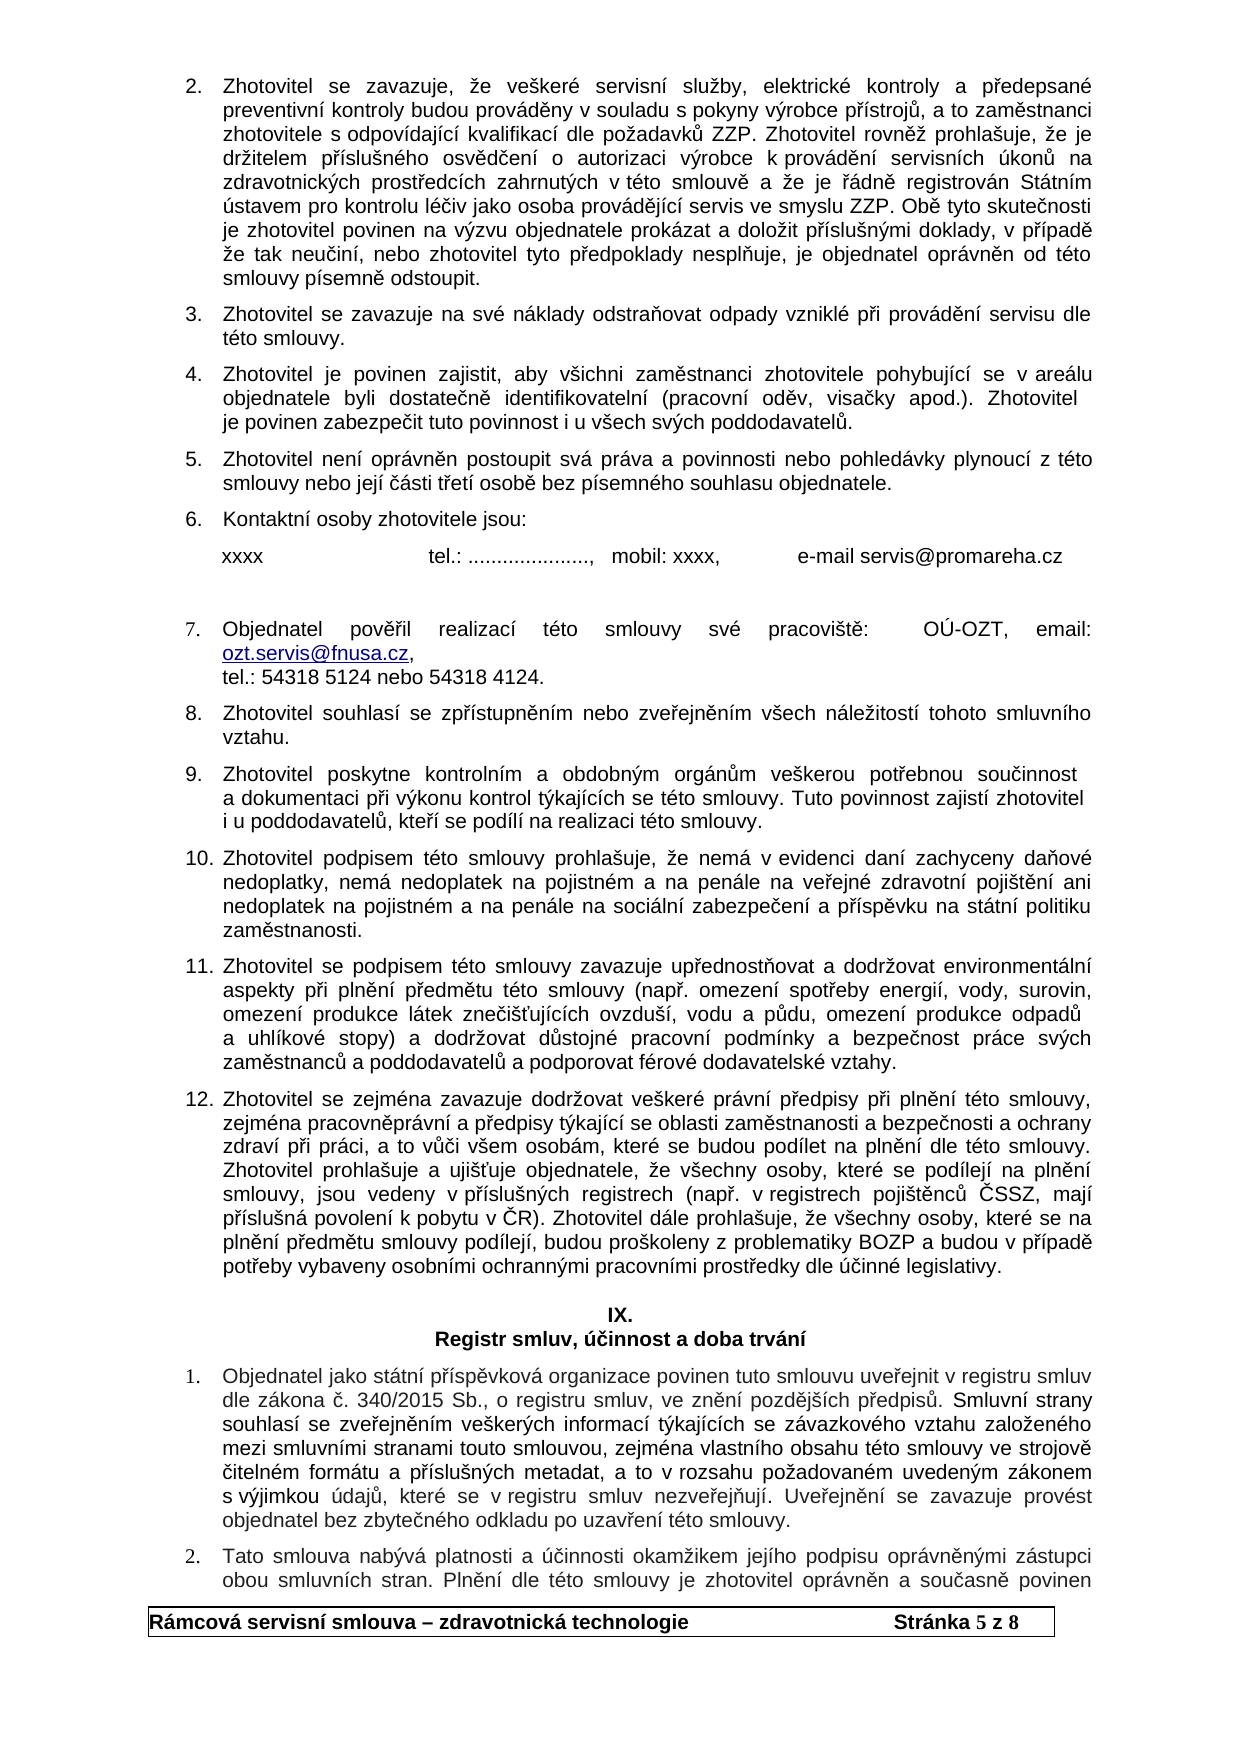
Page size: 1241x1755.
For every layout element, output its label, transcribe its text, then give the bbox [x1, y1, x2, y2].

list Zhotovitel souhlasí se zpřístupněním nebo zveřejněním všech náležitostí tohoto smluvního vztahu. [185, 701, 1093, 749]
list Tato smlouva nabývá platnosti a účinnosti okamžikem jejího podpisu oprávněnými zástupci obou smluvních stran. Plnění dle této smlouvy je zhotovitel oprávněn a současně povinen [185, 1544, 1093, 1592]
list Zhotovitel se zejména zavazuje dodržovat veškeré právní předpisy při plnění této smlouvy, zejména pracovněprávní a předpisy týkající se oblasti zaměstnanosti a bezpečnosti a ochrany zdraví při práci, a to vůči všem osobám, které se budou podílet na plnění dle této smlouvy. Zhotovitel prohlašuje a ujišťuje objednatele, že všechny osoby, které se podílejí na plnění smlouvy, jsou vedeny v příslušných registrech (např. v registrech pojištěnců ČSSZ, mají příslušná povolení k pobytu v ČR). Zhotovitel dále prohlašuje, že všechny osoby, které se na plnění předmětu smlouvy podílejí, budou proškoleny z problematiky BOZP a budou v případě potřeby vybaveny osobními ochrannými pracovními prostředky dle účinné legislativy. [185, 1086, 1093, 1278]
text xxxx tel.: ....................., mobil: xxxx, e-mail servis@promareha.cz [221, 543, 1093, 567]
list Zhotovitel poskytne kontrolním a obdobným orgánům veškerou potřebnou součinnost a dokumentaci při výkonu kontrol týkajících se této smlouvy. Tuto povinnost zajistí zhotovitel i u poddodavatelů, kteří se podílí na realizaci této smlouvy. [185, 761, 1093, 833]
list Zhotovitel podpisem této smlouvy prohlašuje, že nemá v evidenci daní zachyceny daňové nedoplatky, nemá nedoplatek na pojistném a na penále na veřejné zdravotní pojištění ani nedoplatek na pojistném a na penále na sociální zabezpečení a příspěvku na státní politiku zaměstnanosti. [185, 846, 1093, 942]
list Zhotovitel se zavazuje na své náklady odstraňovat odpady vzniklé při provádění servisu dle této smlouvy. [185, 302, 1093, 350]
list Kontaktní osoby zhotovitele jsou: [185, 507, 1093, 531]
list Zhotovitel je povinen zajistit, aby všichni zaměstnanci zhotovitele pohybující se v areálu objednatele byli dostatečně identifikovatelní (pracovní oděv, visačky apod.). Zhotovitel je povinen zabezpečit tuto povinnost i u všech svých poddodavatelů. [185, 362, 1093, 434]
list Objednatel pověřil realizací této smlouvy své pracoviště: OÚ-OZT, email: ozt.servis@fnusa.cz, tel.: 54318 5124 nebo 54318 4124. [185, 616, 1093, 688]
list Zhotovitel se zavazuje, že veškeré servisní služby, elektrické kontroly a předepsané preventivní kontroly budou prováděny v souladu s pokyny výrobce přístrojů, a to zaměstnanci zhotovitele s odpovídající kvalifikací dle požadavků ZZP. Zhotovitel rovněž prohlašuje, že je držitelem příslušného osvědčení o autorizaci výrobce k provádění servisních úkonů na zdravotnických prostředcích zahrnutých v této smlouvě a že je řádně registrován Státním ústavem pro kontrolu léčiv jako osoba provádějící servis ve smyslu ZZP. Obě tyto skutečnosti je zhotovitel povinen na výzvu objednatele prokázat a doložit příslušnými doklady, v případě že tak neučiní, nebo zhotovitel tyto předpoklady nesplňuje, je objednatel oprávněn od této smlouvy písemně odstoupit. [185, 74, 1093, 289]
list Objednatel jako státní příspěvková organizace povinen tuto smlouvu uveřejnit v registru smluv dle zákona č. 340/2015 Sb., o registru smluv, ve znění pozdějších předpisů. Smluvní strany souhlasí se zveřejněním veškerých informací týkajících se závazkového vztahu založeného mezi smluvními stranami touto smlouvou, zejména vlastního obsahu této smlouvy ve strojově čitelném formátu a příslušných metadat, a to v rozsahu požadovaném uvedeným zákonem s výjimkou údajů, které se v registru smluv nezveřejňují. Uveřejnění se zavazuje provést objednatel bez zbytečného odkladu po uzavření této smlouvy. [185, 1363, 1093, 1531]
list Zhotovitel se podpisem této smlouvy zavazuje upřednostňovat a dodržovat environmentální aspekty při plnění předmětu této smlouvy (např. omezení spotřeby energií, vody, surovin, omezení produkce látek znečišťujících ovzduší, vodu a půdu, omezení produkce odpadů a uhlíkové stopy) a dodržovat důstojné pracovní podmínky a bezpečnost práce svých zaměstnanců a poddodavatelů a podporovat férové dodavatelské vztahy. [185, 954, 1093, 1074]
text IX. [148, 1303, 1093, 1327]
text Registr smluv, účinnost a doba trvání [148, 1327, 1093, 1351]
list Zhotovitel není oprávněn postoupit svá práva a povinnosti nebo pohledávky plynoucí z této smlouvy nebo její části třetí osobě bez písemného souhlasu objednatele. [185, 447, 1093, 494]
